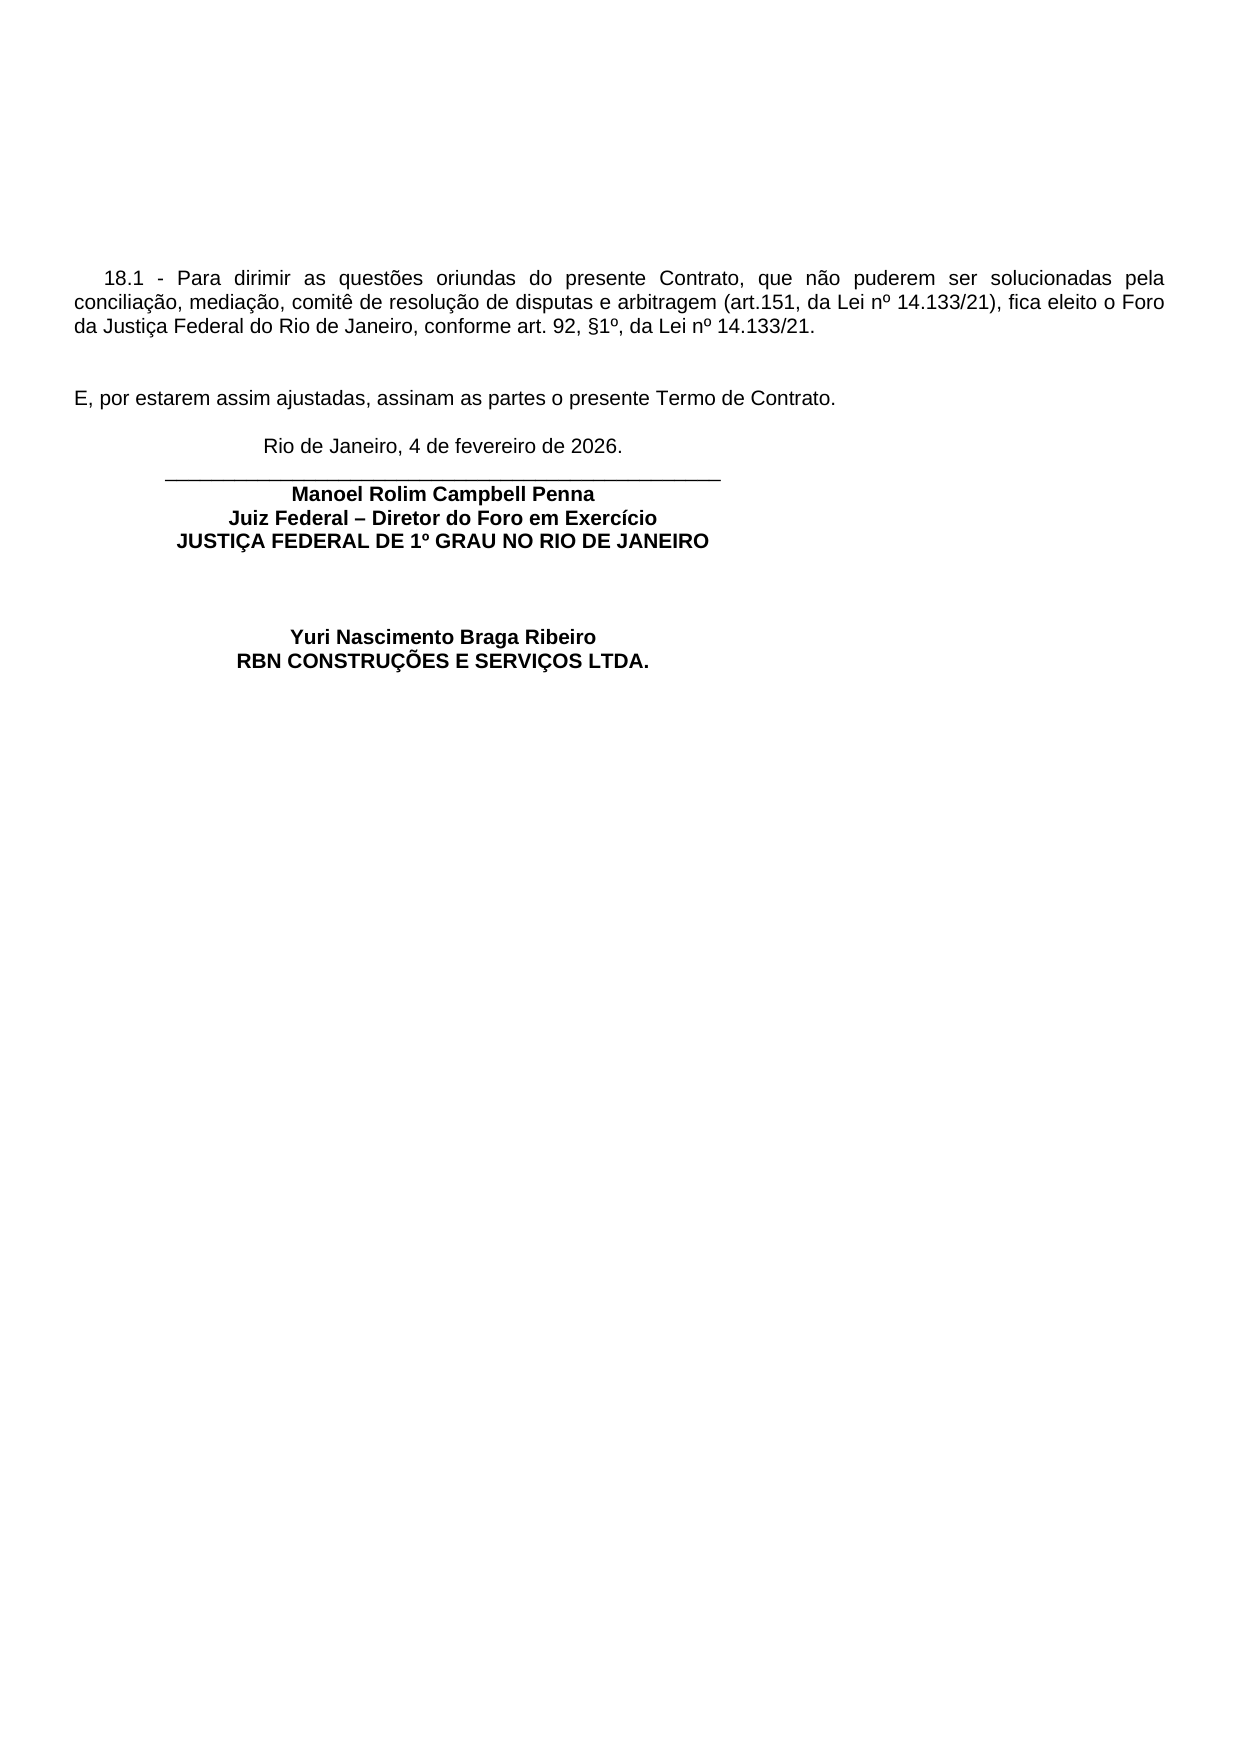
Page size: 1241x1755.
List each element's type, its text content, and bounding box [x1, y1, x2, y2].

text Manoel Rolim Campbell Penna [74, 481, 753, 505]
text JUSTIÇA FEDERAL DE 1º GRAU NO RIO DE JANEIRO [74, 529, 753, 553]
text E, por estarem assim ajustadas, assinam as partes o presente Termo de Contrato. [74, 386, 1167, 409]
text RBN CONSTRUÇÕES E SERVIÇOS LTDA. [74, 649, 753, 673]
text Juiz Federal – Diretor do Foro em Exercício [74, 505, 753, 529]
text Rio de Janeiro, 4 de fevereiro de 2026. [74, 433, 753, 457]
text 18.1 - Para dirimir as questões oriundas do presente Contrato, que não puderem ser solucionadas pela conciliação, mediação, comitê de resolução de disputas e arbitragem (art.151, da Lei nº 14.133/21), fica eleito o Foro da Justiça Federal do Rio de Janeiro, conforme art. 92, §1º, da Lei nº 14.133/21. [74, 266, 1167, 338]
text ________________________________________________ [74, 457, 753, 481]
text Yuri Nascimento Braga Ribeiro [74, 625, 753, 649]
